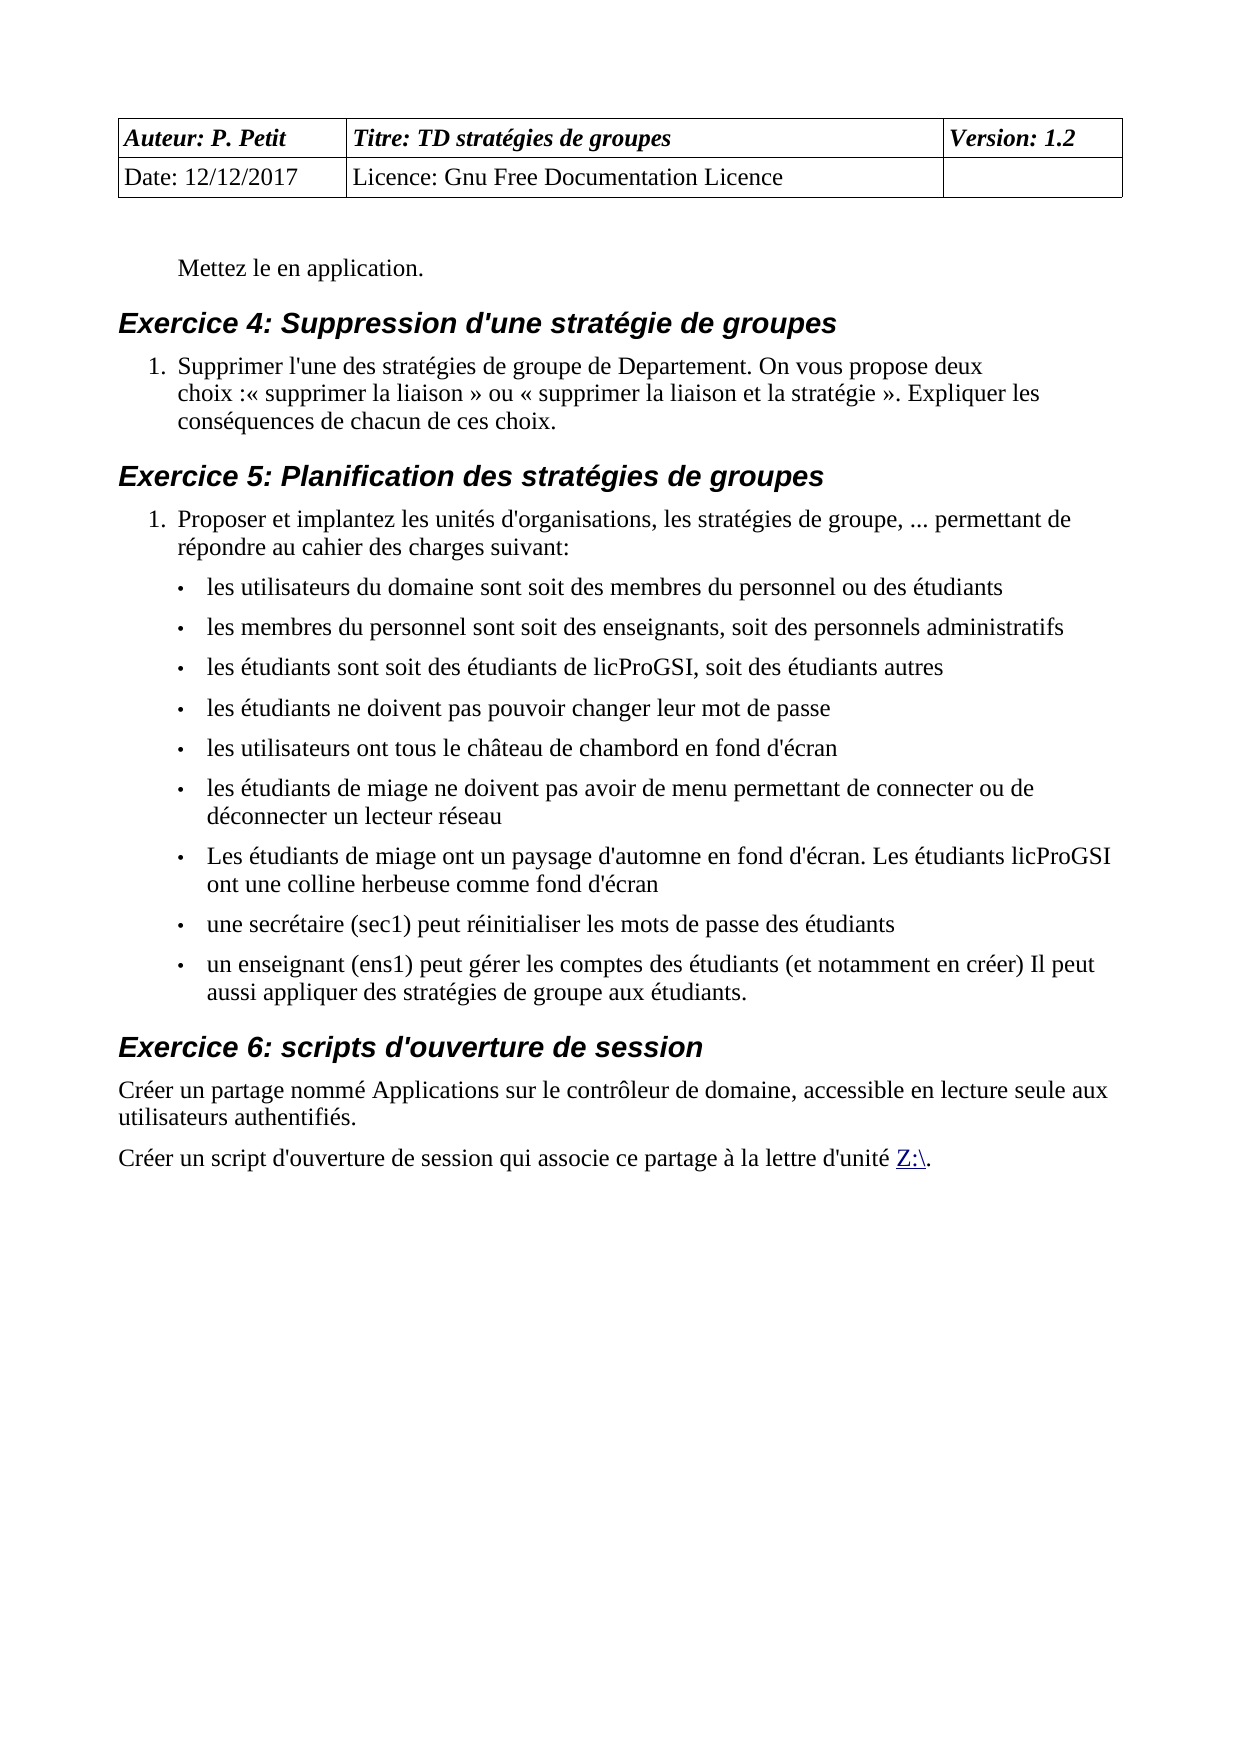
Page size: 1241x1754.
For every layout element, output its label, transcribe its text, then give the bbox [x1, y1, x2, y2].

list Mettez le en application. [148, 254, 1122, 282]
text Créer un script d'ouverture de session qui associe ce partage à la lettre d'unité Z:\. [118, 1144, 1122, 1171]
subtitle Exercice 5: Planification des stratégies de groupes [118, 460, 1122, 493]
list les utilisateurs du domaine sont soit des membres du personnel ou des étudiants [177, 573, 1122, 601]
list un enseignant (ens1) peut gérer les comptes des étudiants (et notamment en créer) Il peut aussi appliquer des stratégies de groupe aux étudiants. [177, 950, 1122, 1006]
subtitle Exercice 6: scripts d'ouverture de session [118, 1031, 1122, 1063]
list Les étudiants de miage ont un paysage d'automne en fond d'écran. Les étudiants licProGSI ont une colline herbeuse comme fond d'écran [177, 842, 1122, 897]
list les étudiants sont soit des étudiants de licProGSI, soit des étudiants autres [177, 653, 1122, 681]
list les membres du personnel sont soit des enseignants, soit des personnels administratifs [177, 613, 1122, 641]
list les étudiants ne doivent pas pouvoir changer leur mot de passe [177, 694, 1122, 721]
list les étudiants de miage ne doivent pas avoir de menu permettant de connecter ou de déconnecter un lecteur réseau [177, 774, 1122, 829]
list Supprimer l'une des stratégies de groupe de Departement. On vous propose deux choix :« supprimer la liaison » ou « supprimer la liaison et la stratégie ». Expliquer les conséquences de chacun de ces choix. [148, 352, 1122, 435]
subtitle Exercice 4: Suppression d'une stratégie de groupes [118, 307, 1122, 339]
list les utilisateurs ont tous le château de chambord en fond d'écran [177, 734, 1122, 762]
list Proposer et implantez les unités d'organisations, les stratégies de groupe, ... permettant de répondre au cahier des charges suivant: [148, 505, 1122, 561]
list une secrétaire (sec1) peut réinitialiser les mots de passe des étudiants [177, 910, 1122, 938]
text Créer un partage nommé Applications sur le contrôleur de domaine, accessible en lecture seule aux utilisateurs authentifiés. [118, 1076, 1122, 1131]
